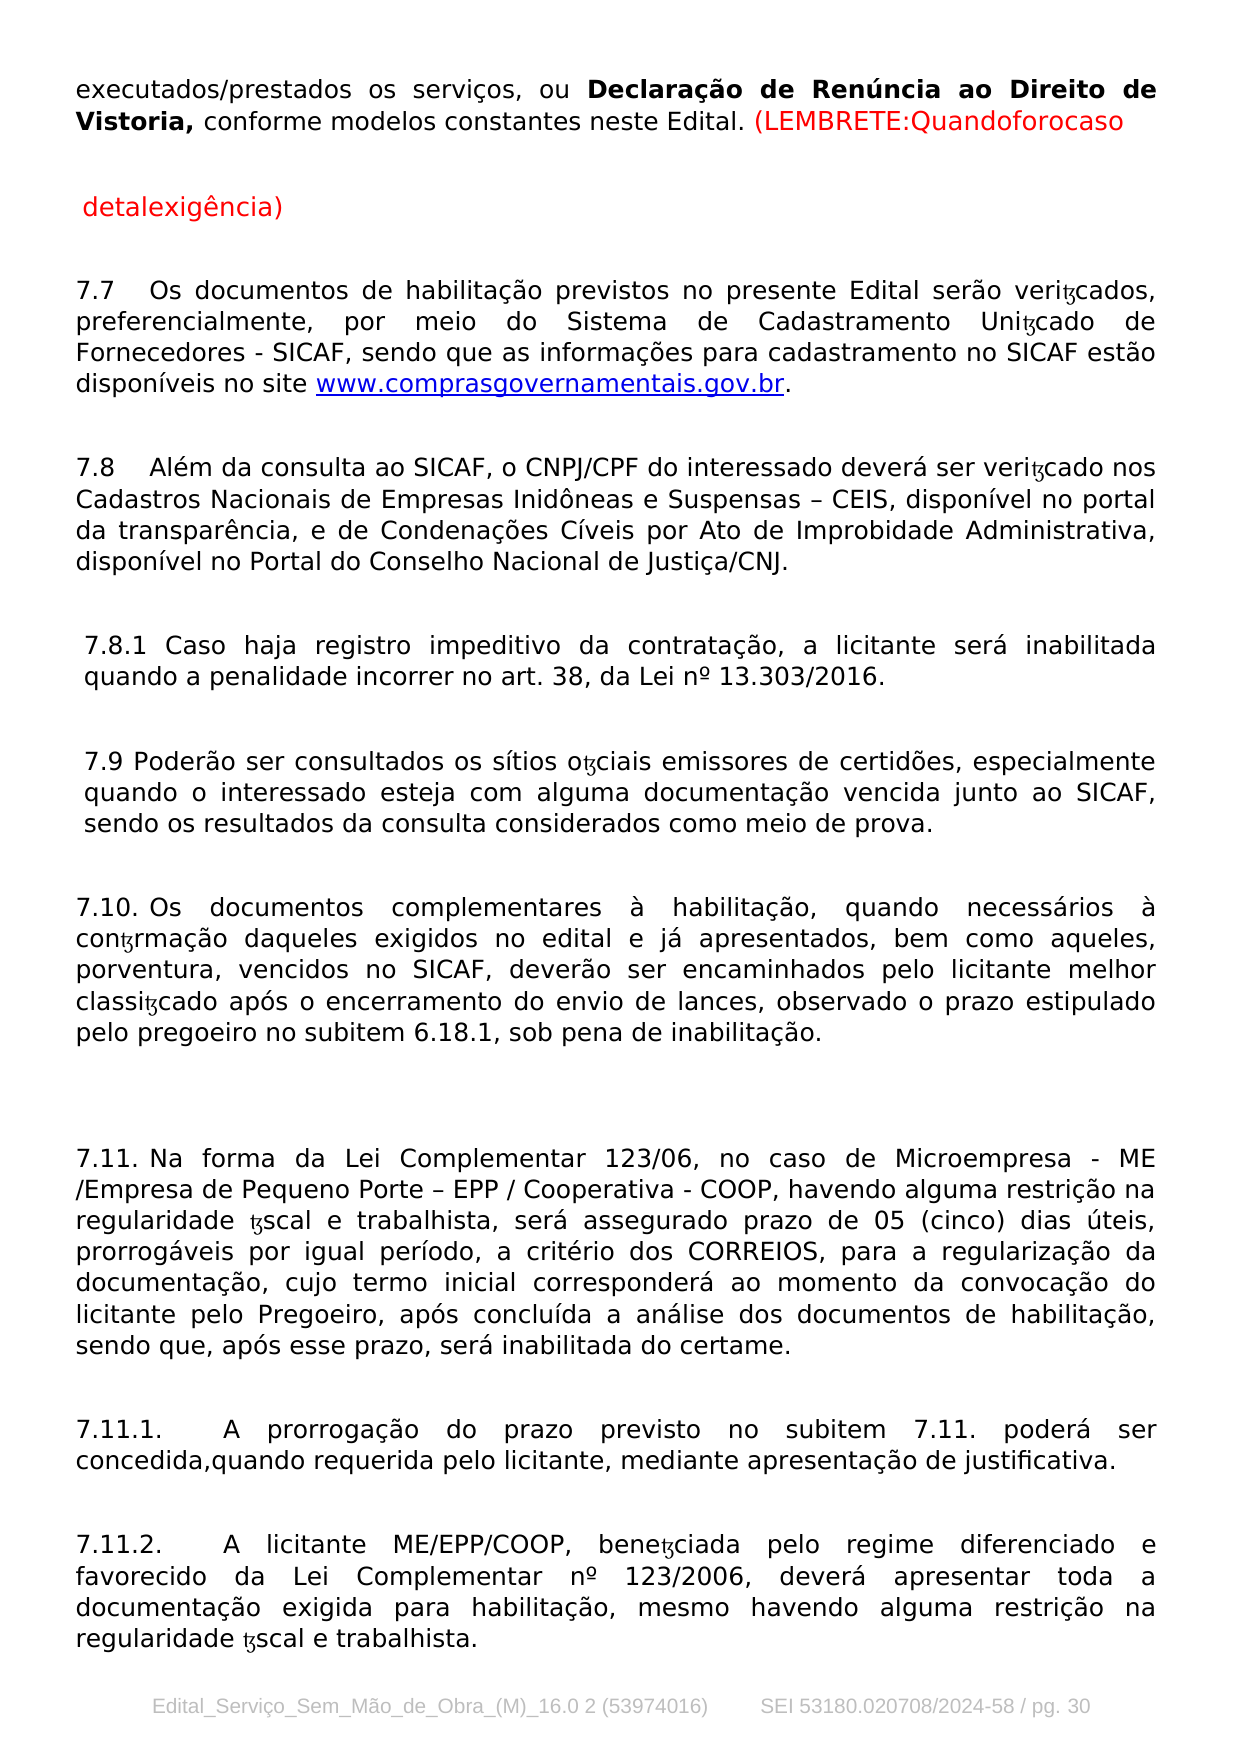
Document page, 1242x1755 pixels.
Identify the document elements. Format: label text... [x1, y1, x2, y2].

text detalexigência) [82, 192, 1166, 222]
list Os documentos complementares à habilitação, quando necessários à conrmação daqueles exigidos no edital e já apresentados, bem como aqueles, porventura, vencidos no SICAF, deverão ser encaminhados pelo licitante melhor classicado após o encerramento do envio de lances, observado o prazo estipulado pelo pregoeiro no subitem 6.18.1, sob pena de inabilitação. [75, 893, 1157, 1047]
text 7.8.1 Caso haja registro impeditivo da contratação, a licitante será inabilitada quando a penalidade incorrer no art. 38, da Lei nº 13.303/2016. [84, 631, 1157, 692]
list Na forma da Lei Complementar 123/06, no caso de Microempresa - ME /Empresa de Pequeno Porte – EPP / Cooperativa - COOP, havendo alguma restrição na regularidade scal e trabalhista, será assegurado prazo de 05 (cinco) dias úteis, prorrogáveis por igual período, a critério dos CORREIOS, para a regularização da documentação, cujo termo inicial corresponderá ao momento da convocação do licitante pelo Pregoeiro, após concluída a análise dos documentos de habilitação, sendo que, após esse prazo, será inabilitada do certame. [75, 1144, 1157, 1360]
text 7.9 Poderão ser consultados os sítios ociais emissores de certidões, especialmente quando o interessado esteja com alguma documentação vencida junto ao SICAF, sendo os resultados da consulta considerados como meio de prova. [84, 747, 1157, 838]
list Os documentos de habilitação previstos no presente Edital serão vericados, preferencialmente, por meio do Sistema de Cadastramento Unicado de Fornecedores - SICAF, sendo que as informações para cadastramento no SICAF estão disponíveis no site www.comprasgovernamentais.gov.br. [75, 276, 1157, 398]
list A licitante ME/EPP/COOP, beneciada pelo regime diferenciado e favorecido da Lei Complementar nº 123/2006, deverá apresentar toda a documentação exigida para habilitação, mesmo havendo alguma restrição na regularidade scal e trabalhista. [75, 1531, 1157, 1653]
list A prorrogação do prazo previsto no subitem 7.11. poderá ser concedida,quando requerida pelo licitante, mediante apresentação de justificativa. [75, 1415, 1157, 1476]
list executados/prestados os serviços, ou Declaração de Renúncia ao Direito de Vistoria, conforme modelos constantes neste Edital. (LEMBRETE:Quandoforocaso [75, 75, 1157, 137]
list Além da consulta ao SICAF, o CNPJ/CPF do interessado deverá ser vericado nos Cadastros Nacionais de Empresas Inidôneas e Suspensas – CEIS, disponível no portal da transparência, e de Condenações Cíveis por Ato de Improbidade Administrativa, disponível no Portal do Conselho Nacional de Justiça/CNJ. [75, 454, 1157, 576]
